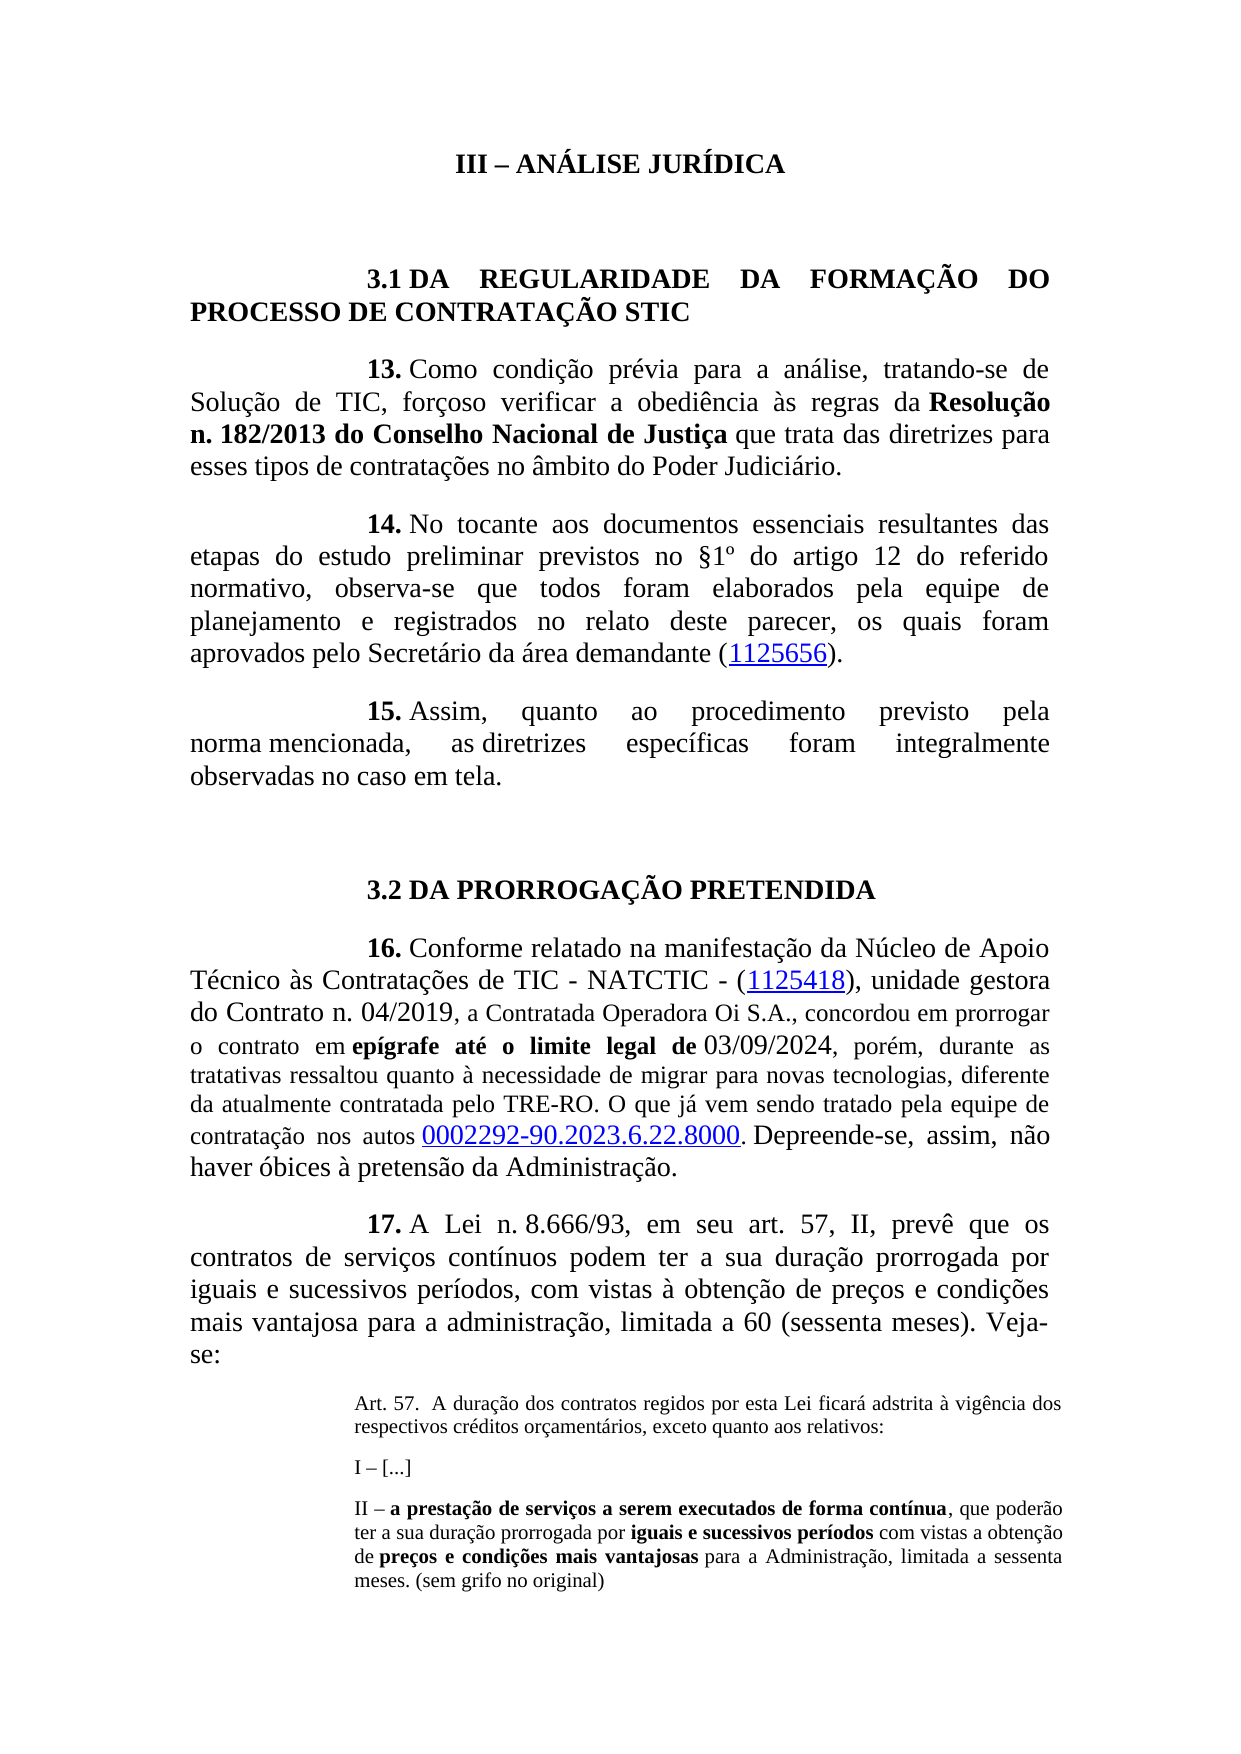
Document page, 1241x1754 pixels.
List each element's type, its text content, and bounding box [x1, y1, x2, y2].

text III – ANÁLISE JURÍDICA [190, 148, 1051, 180]
text Art. 57. A duração dos contratos regidos por esta Lei ficará adstrita à vigência dos respectivos créditos orçamentários, exceto quanto aos relativos: [354, 1390, 1063, 1438]
text 3.1 DA REGULARIDADE DA FORMAÇÃO DO PROCESSO DE CONTRATAÇÃO STIC [190, 262, 1051, 327]
text 3.2 DA PRORROGAÇÃO PRETENDIDA [190, 873, 1051, 906]
text 15. Assim, quanto ao procedimento previsto pela norma mencionada, as diretrizes específicas foram integralmente observadas no caso em tela. [190, 694, 1051, 791]
text I – [...] [354, 1455, 1063, 1479]
text 16. Conforme relatado na manifestação da Núcleo de Apoio Técnico às Contratações de TIC - NATCTIC - (1125418), unidade gestora do Contrato n. 04/2019, a Contratada Operadora Oi S.A., concordou em prorrogar o contrato em epígrafe até o limite legal de 03/09/2024, porém, durante as tratativas ressaltou quanto à necessidade de migrar para novas tecnologias, diferente da atualmente contratada pelo TRE-RO. O que já vem sendo tratado pela equipe de contratação nos autos 0002292-90.2023.6.22.8000. Depreende-se, assim, não haver óbices à pretensão da Administração. [190, 931, 1051, 1183]
text 13. Como condição prévia para a análise, tratando-se de Solução de TIC, forçoso verificar a obediência às regras da Resolução n. 182/2013 do Conselho Nacional de Justiça que trata das diretrizes para esses tipos de contratações no âmbito do Poder Judiciário. [190, 352, 1051, 482]
text 14. No tocante aos documentos essenciais resultantes das etapas do estudo preliminar previstos no §1º do artigo 12 do referido normativo, observa-se que todos foram elaborados pela equipe de planejamento e registrados no relato deste parecer, os quais foram aprovados pelo Secretário da área demandante (1125656). [190, 507, 1051, 669]
text 17. A Lei n. 8.666/93, em seu art. 57, II, prevê que os contratos de serviços contínuos podem ter a sua duração prorrogada por iguais e sucessivos períodos, com vistas à obtenção de preços e condições mais vantajosa para a administração, limitada a 60 (sessenta meses). Veja-se: [190, 1208, 1051, 1369]
text II – a prestação de serviços a serem executados de forma contínua, que poderão ter a sua duração prorrogada por iguais e sucessivos períodos com vistas a obtenção de preços e condições mais vantajosas para a Administração, limitada a sessenta meses. (sem grifo no original) [354, 1496, 1063, 1592]
